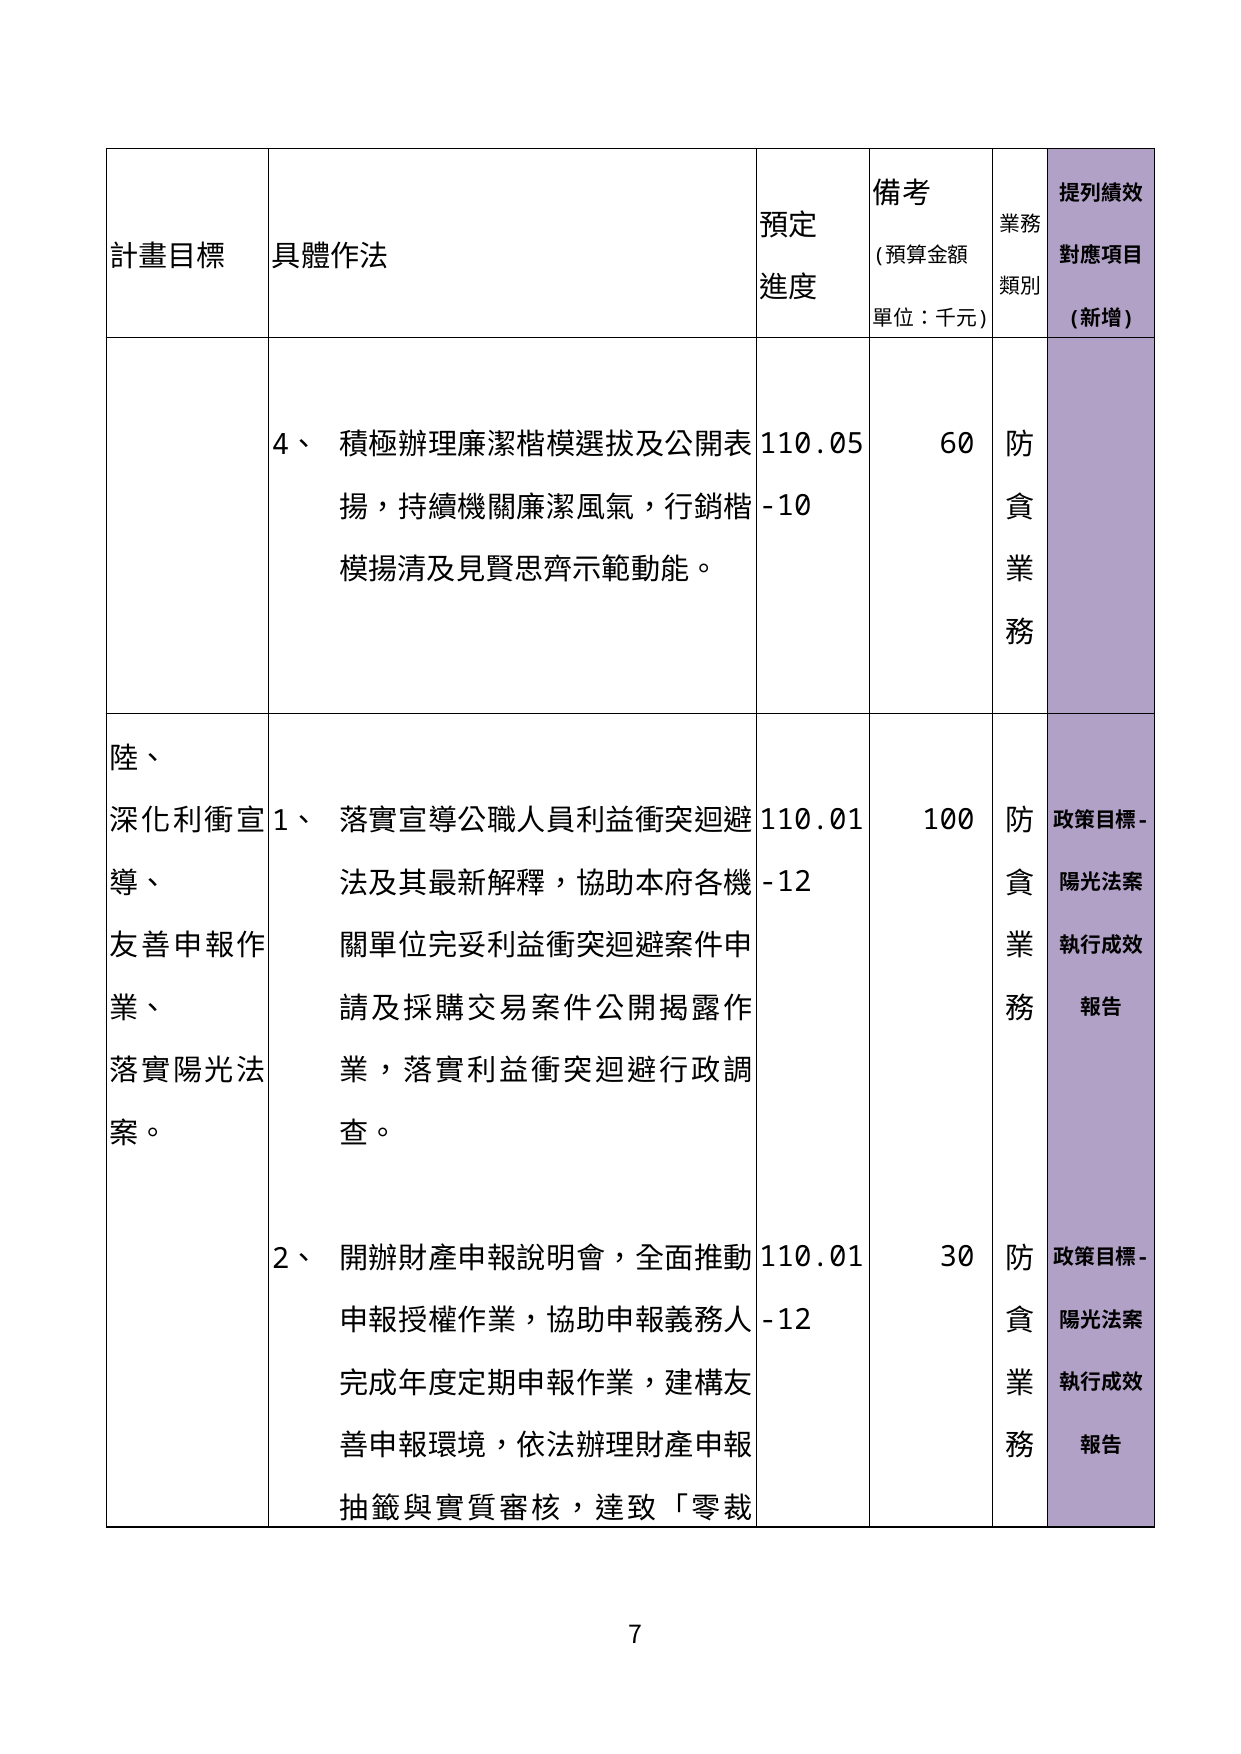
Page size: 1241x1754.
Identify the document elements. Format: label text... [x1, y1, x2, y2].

table_cell [1048, 338, 1154, 713]
table_header 提列績效對應項目 (新增) [1048, 149, 1154, 337]
table_cell 政策目標-陽光法案執行成效報告 政策目標-陽光法案執行成效報告 [1048, 714, 1154, 1526]
table_cell 防貪業務 [993, 338, 1047, 713]
table_header 預定 進度 [757, 149, 869, 337]
table_cell 100 30 [870, 714, 992, 1526]
table_header 具體作法 [269, 149, 756, 337]
table_cell 針對本府轄管之事業單位(自來水廠、金門日報社、陶瓷廠及車船處)十萬元以下採購案，訂定專案稽核計畫，結合業管單位共同執行，彙撰稽核報告，研提具體興革建議。 積極透過本府採購稽核、採購審查、公共工程標案異常管考、工程施工查核等過程，及採購監辦、會辦等公務行政程序，機先協助瞭解潛存風險，主動提出預警建議與作為，防杜違失情事發生。 針對重大矚目、檢察機關處分或司法機關判決等機關員工涉有貪瀆、違失案件，研析具體案件成因，擬具可行建議，研編再防貪檢討專報。 積極辦理廉潔楷模選拔及公開表揚，持續機關廉潔風氣，行銷楷模揚清及見賢思齊示範動能。 [269, 338, 756, 713]
table_header 備考 (預算金額 單位：千元) [870, 149, 992, 337]
table_cell 陸、 深化利衝宣導、 友善申報作業、 落實陽光法案。 [107, 714, 268, 1526]
table_cell 落實宣導公職人員利益衝突迴避法及其最新解釋，協助本府各機關單位完妥利益衝突迴避案件申請及採購交易案件公開揭露作業，落實利益衝突迴避行政調查。 開辦財產申報說明會，全面推動申報授權作業，協助申報義務人完成年度定期申報作業，建構友善申報環境，依法辦理財產申報抽籤與實質審核，達致「零裁罰」目標。 彙整109年度陽光法案業務執行成果，研撰「陽光法案執行成效報告」。 [269, 714, 756, 1526]
table_cell [107, 338, 268, 713]
table_cell 110.01-12 110.01-12 [757, 714, 869, 1526]
table_header 業務類別 [993, 149, 1047, 337]
table_cell 防貪業務 防貪業務 [993, 714, 1047, 1526]
table_cell 60 [870, 338, 992, 713]
table_header 計畫目標 [107, 149, 268, 337]
table_cell 110.05-10 [757, 338, 869, 713]
